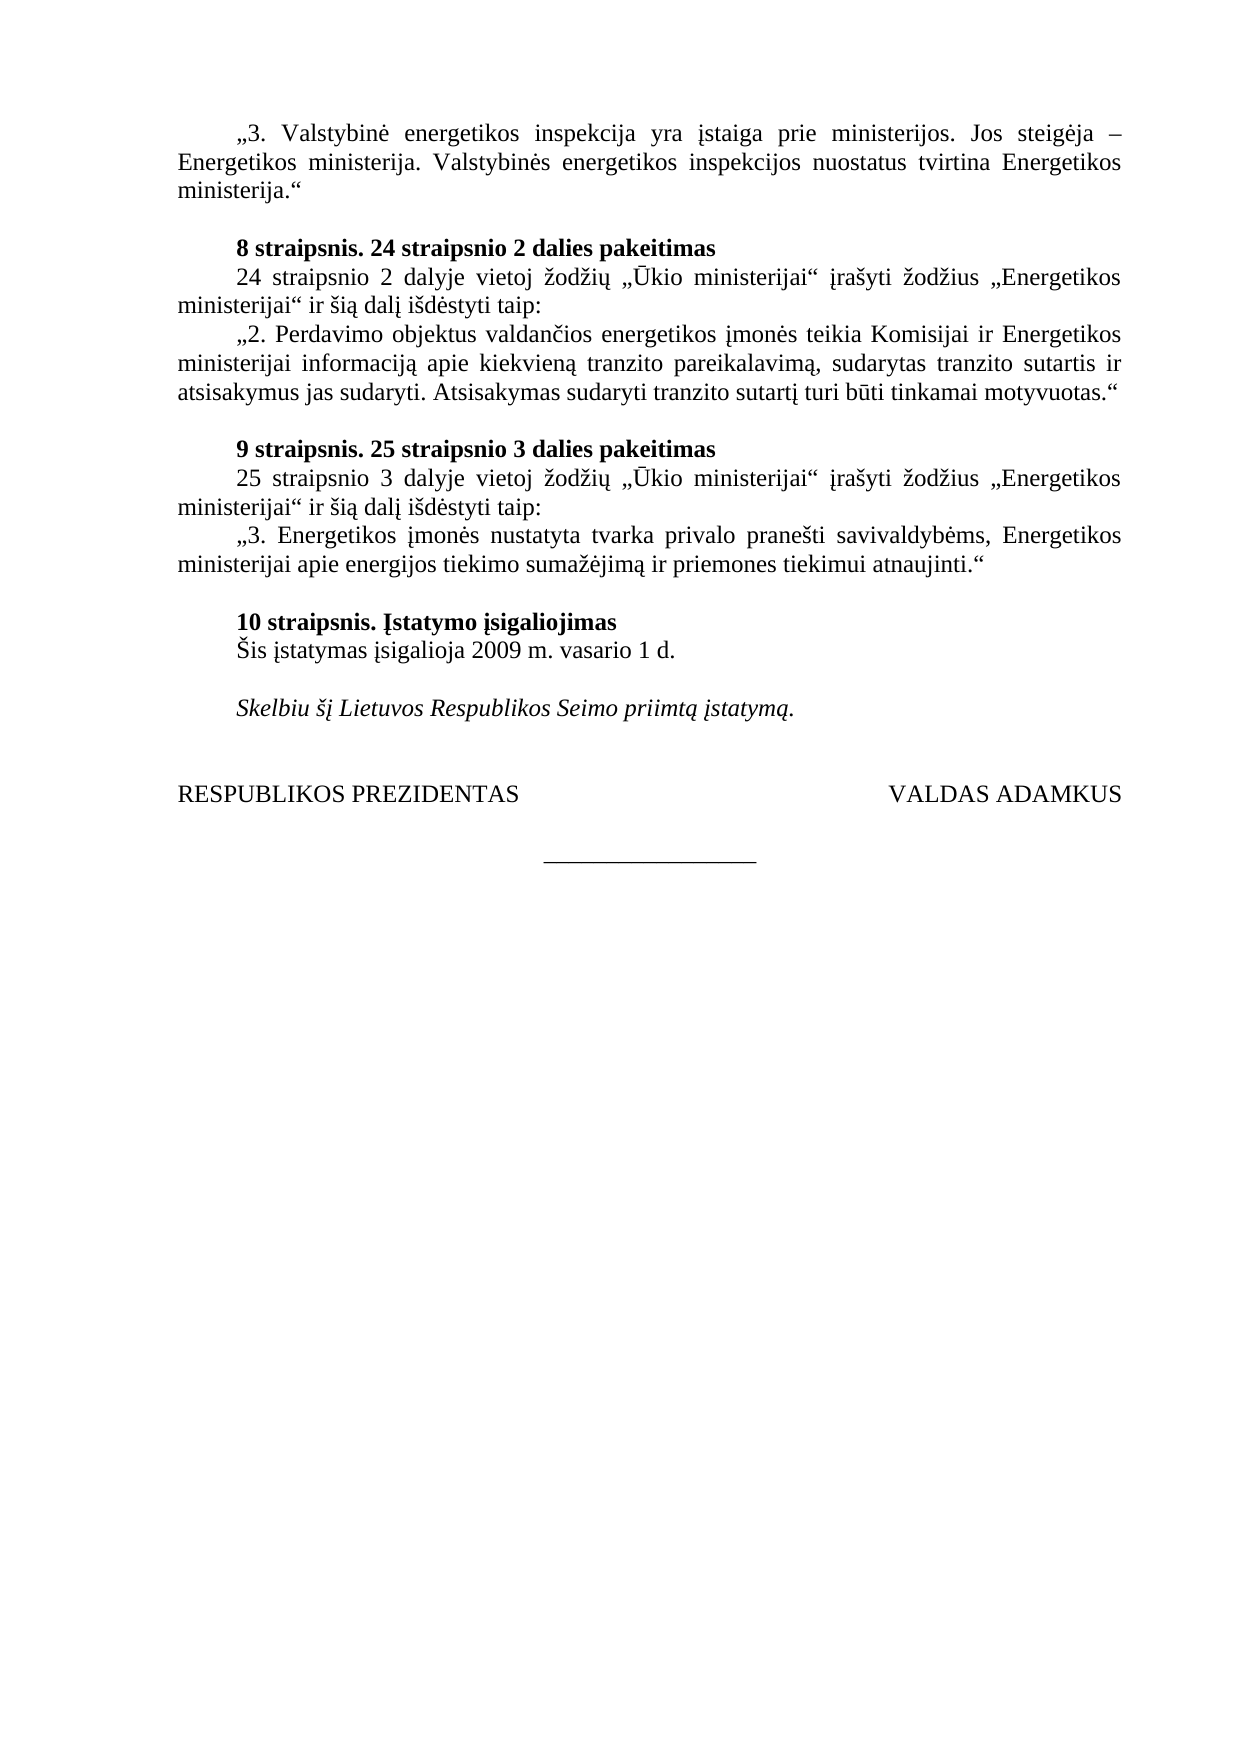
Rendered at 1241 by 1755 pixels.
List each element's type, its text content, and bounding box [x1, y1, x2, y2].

text „3. Energetikos įmonės nustatyta tvarka privalo pranešti savivaldybėms, Energetikos ministerijai apie energijos tiekimo sumažėjimą ir priemones tiekimui atnaujinti.“ [177, 521, 1122, 578]
text 25 straipsnio 3 dalyje vietoj žodžių „Ūkio ministerijai“ įrašyti žodžius „Energetikos ministerijai“ ir šią dalį išdėstyti taip: [177, 463, 1122, 521]
text „3. Valstybinė energetikos inspekcija yra įstaiga prie ministerijos. Jos steigėja – Energetikos ministerija. Valstybinės energetikos inspekcijos nuostatus tvirtina Energetikos ministerija.“ [177, 118, 1122, 204]
text RESPUBLIKOS PREZIDENTAS VALDAS ADAMKUS [177, 779, 1122, 808]
text „2. Perdavimo objektus valdančios energetikos įmonės teikia Komisijai ir Energetikos ministerijai informaciją apie kiekvieną tranzito pareikalavimą, sudarytas tranzito sutartis ir atsisakymus jas sudaryti. Atsisakymas sudaryti tranzito sutartį turi būti tinkamai motyvuotas.“ [177, 319, 1122, 406]
text 10 straipsnis. Įstatymo įsigaliojimas [177, 607, 1122, 636]
text Šis įstatymas įsigalioja 2009 m. vasario 1 d. [177, 636, 1122, 664]
text 9 straipsnis. 25 straipsnio 3 dalies pakeitimas [177, 434, 1122, 463]
text Skelbiu šį Lietuvos Respublikos Seimo priimtą įstatymą. [177, 693, 1122, 722]
text _________________ [177, 837, 1122, 866]
text 24 straipsnio 2 dalyje vietoj žodžių „Ūkio ministerijai“ įrašyti žodžius „Energetikos ministerijai“ ir šią dalį išdėstyti taip: [177, 262, 1122, 319]
text 8 straipsnis. 24 straipsnio 2 dalies pakeitimas [177, 233, 1122, 262]
